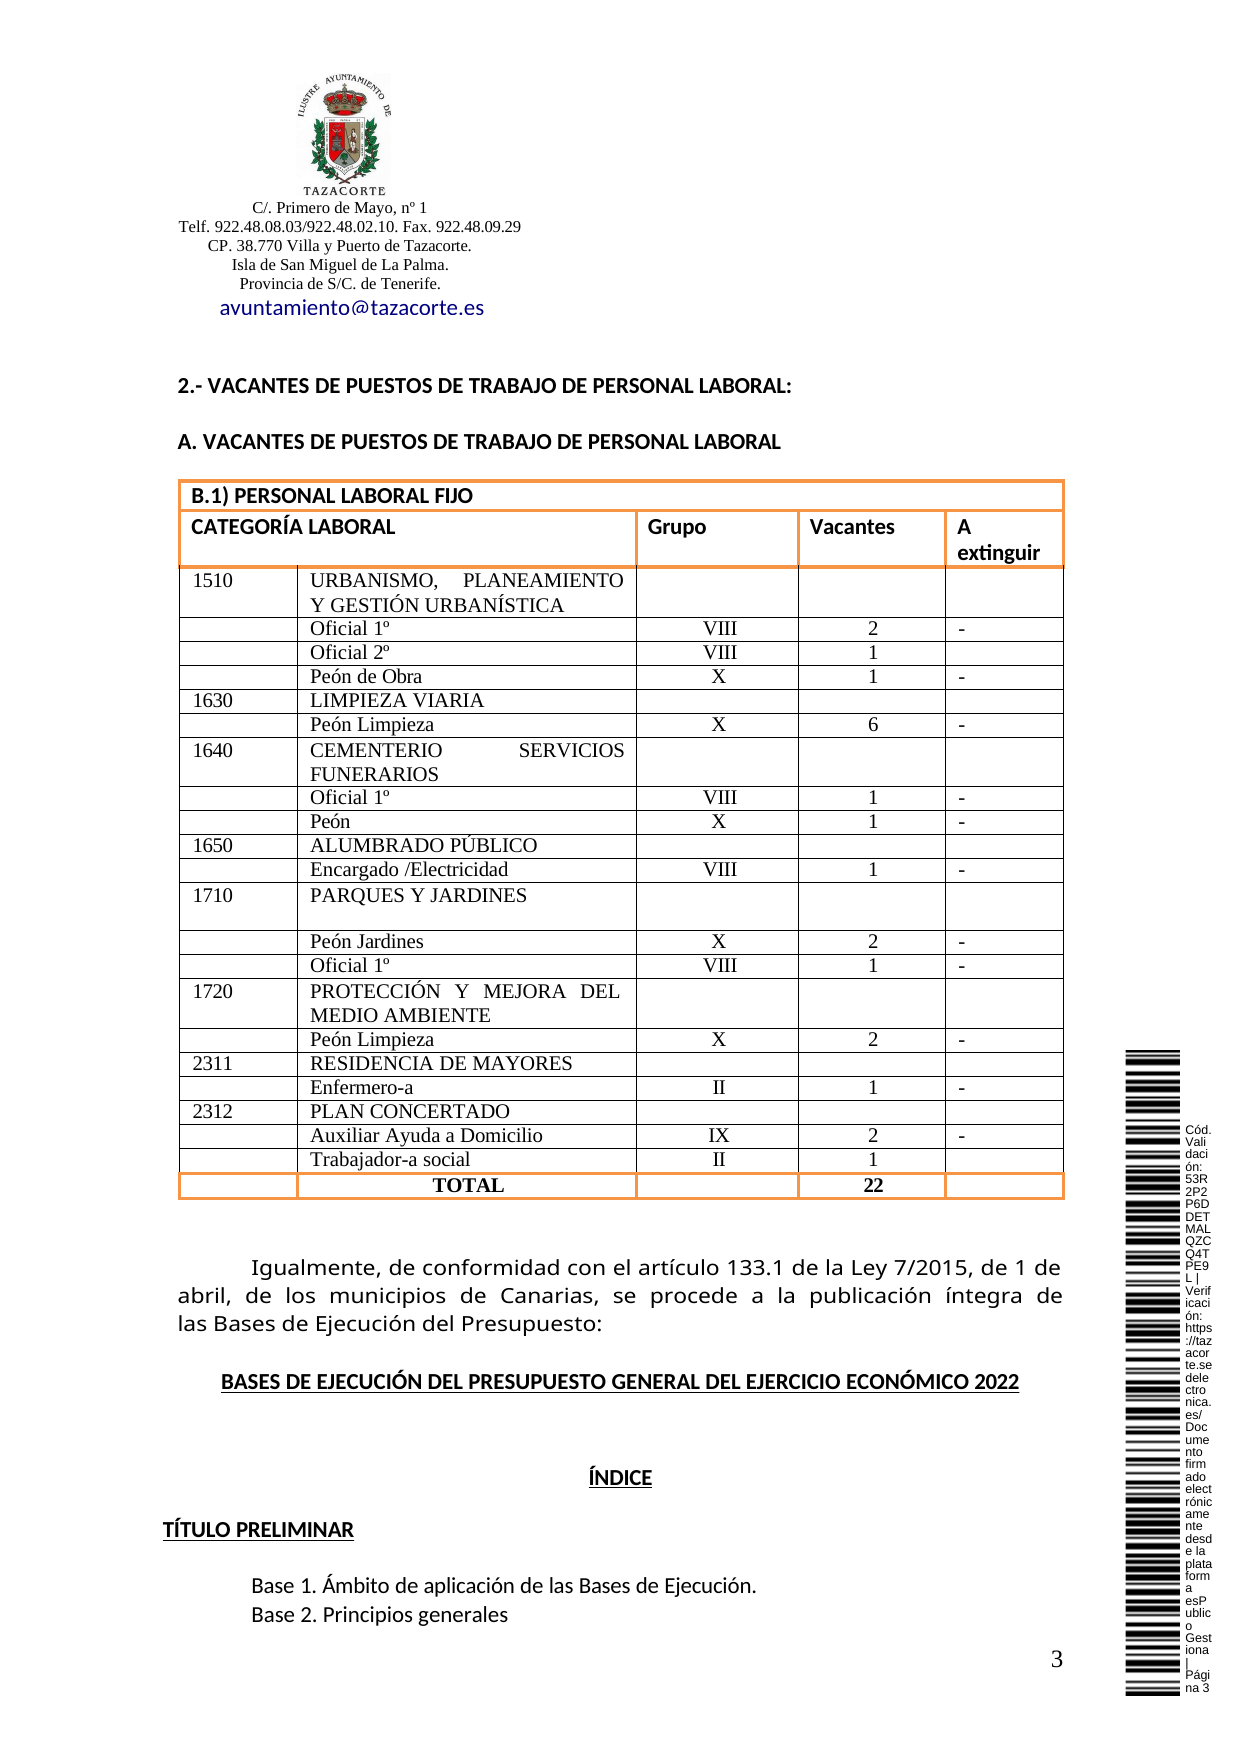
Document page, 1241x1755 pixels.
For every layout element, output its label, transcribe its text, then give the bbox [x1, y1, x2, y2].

table_cell Oficial 1º [298, 787, 636, 810]
table_cell [181, 1175, 296, 1197]
table_cell [799, 979, 945, 1027]
table_cell [946, 1101, 1063, 1123]
table_cell [799, 690, 945, 713]
table_cell [637, 1101, 798, 1123]
table_cell [946, 1053, 1063, 1076]
table_cell [180, 1149, 297, 1172]
table_cell Peón de Obra [298, 666, 636, 689]
table_cell [180, 1029, 297, 1052]
table_cell - [946, 955, 1063, 978]
table_cell X [637, 1029, 798, 1052]
table_cell [180, 618, 297, 641]
text 3 [37, 1644, 1064, 1673]
text Base 1. Ámbito de aplicación de las Bases de Ejecución. Base 2. Principios generales [251, 1572, 790, 1628]
table_cell [637, 979, 798, 1027]
text TÍTULO PRELIMINAR [163, 1516, 1125, 1544]
table_cell 1710 [180, 883, 297, 930]
table_cell 1640 [180, 738, 297, 786]
table_cell [946, 835, 1063, 858]
table_cell [799, 1101, 945, 1123]
text Cód. Validación: 53R2P2P6DDETMALQZCQ4TPE9L | Verificación: https://tazacorte.sedelectronica.es/ Documento firmado electrónicamente desde la plataforma esPublico Gestiona | Página 3 de 63 [1185, 1124, 1212, 1693]
table_cell [637, 1053, 798, 1076]
table_cell 1 [799, 859, 945, 882]
table_cell VIII [637, 955, 798, 978]
text BASES DE EJECUCIÓN DEL PRESUPUESTO GENERAL DEL EJERCICIO ECONÓMICO 2022 [124, 1367, 1116, 1396]
table_cell 2 [799, 931, 945, 954]
table_cell 1 [799, 642, 945, 665]
table_cell [799, 738, 945, 786]
table_cell Enfermero-a [298, 1077, 636, 1099]
table_cell [946, 883, 1063, 930]
table_cell [946, 979, 1063, 1027]
table_cell - [946, 1125, 1063, 1148]
table_cell [637, 883, 798, 930]
table_cell 1720 [180, 979, 297, 1027]
table_cell 2 [799, 618, 945, 641]
table_header B.1) PERSONAL LABORAL FIJO [181, 483, 1062, 508]
table_cell [180, 714, 297, 737]
table_cell VIII [637, 618, 798, 641]
table_cell VIII [637, 787, 798, 810]
table_cell [180, 1077, 297, 1099]
table_cell Oficial 1º [298, 955, 636, 978]
table_cell LIMPIEZA VIARIA [298, 690, 636, 713]
table_cell [946, 690, 1063, 713]
table_cell [180, 787, 297, 810]
table_cell [637, 569, 798, 617]
table_cell [946, 642, 1063, 665]
table_cell II [637, 1077, 798, 1099]
table_cell ALUMBRADO PÚBLICO [298, 835, 636, 858]
table_cell [180, 666, 297, 689]
table_cell [946, 1149, 1063, 1172]
table_cell PROTECCIÓN Y MEJORA DEL MEDIO AMBIENTE [298, 979, 636, 1027]
table_cell TOTAL [299, 1175, 635, 1197]
table_cell Peón Jardines [298, 931, 636, 954]
table_cell - [946, 1029, 1063, 1052]
table_cell [637, 738, 798, 786]
table_cell [947, 1175, 1062, 1197]
table_cell 1650 [180, 835, 297, 858]
table_cell Peón Limpieza [298, 1029, 636, 1052]
table_cell 1630 [180, 690, 297, 713]
table_cell PLAN CONCERTADO [298, 1101, 636, 1123]
table_cell Vacantes [800, 512, 944, 565]
table_cell [180, 1125, 297, 1148]
table_cell VIII [637, 642, 798, 665]
table_cell 2 [799, 1029, 945, 1052]
table_cell X [637, 931, 798, 954]
table_cell 1 [799, 811, 945, 834]
table_cell 1 [799, 787, 945, 810]
table_cell [946, 738, 1063, 786]
table_cell - [946, 931, 1063, 954]
table_cell 22 [800, 1175, 944, 1197]
table_cell IX [637, 1125, 798, 1148]
table_cell Oficial 1º [298, 618, 636, 641]
table_cell - [946, 714, 1063, 737]
table_cell - [946, 859, 1063, 882]
table_cell - [946, 1077, 1063, 1099]
table_cell [799, 883, 945, 930]
table_cell Trabajador-a social [298, 1149, 636, 1172]
table_cell 2311 [180, 1053, 297, 1076]
table_cell [638, 1175, 797, 1197]
subtitle 2.- VACANTES DE PUESTOS DE TRABAJO DE PERSONAL LABORAL: [177, 371, 1191, 399]
table_cell RESIDENCIA DE MAYORES [298, 1053, 636, 1076]
table_cell Grupo [638, 512, 797, 565]
table_cell [180, 931, 297, 954]
table_cell - [946, 811, 1063, 834]
table_cell [799, 835, 945, 858]
table_cell II [637, 1149, 798, 1172]
table_cell [946, 569, 1063, 617]
table_cell - [946, 787, 1063, 810]
table_cell 6 [799, 714, 945, 737]
table_cell 2312 [180, 1101, 297, 1123]
table_cell X [637, 666, 798, 689]
table_cell [180, 955, 297, 978]
table_cell URBANISMO, PLANEAMIENTO Y GESTIÓN URBANÍSTICA [298, 569, 636, 617]
table_cell - [946, 666, 1063, 689]
table_cell CATEGORÍA LABORAL [181, 512, 635, 565]
table_cell VIII [637, 859, 798, 882]
table_cell CEMENTERIO SERVICIOS FUNERARIOS [298, 738, 636, 786]
table_cell 1 [799, 1077, 945, 1099]
table_cell 1 [799, 1149, 945, 1172]
table_cell A extinguir [947, 512, 1062, 565]
table_cell [637, 835, 798, 858]
table_cell 1510 [180, 569, 297, 617]
table_cell 2 [799, 1125, 945, 1148]
table_cell 1 [799, 955, 945, 978]
table_cell [637, 690, 798, 713]
text ÍNDICE [124, 1463, 1117, 1491]
table_cell X [637, 714, 798, 737]
text Igualmente, de conformidad con el artículo 133.1 de la Ley 7/2015, de 1 de abril, de los municipios de Canarias, se procede a la publicación íntegra de las Bases de Ejecución del Presupuesto: [177, 1253, 1063, 1338]
text A. VACANTES DE PUESTOS DE TRABAJO DE PERSONAL LABORAL [177, 427, 1191, 455]
table_cell [799, 1053, 945, 1076]
table_cell [799, 569, 945, 617]
table_cell Auxiliar Ayuda a Domicilio [298, 1125, 636, 1148]
table_cell [180, 859, 297, 882]
table_cell Encargado /Electricidad [298, 859, 636, 882]
table_cell Peón [298, 811, 636, 834]
table_cell Oficial 2º [298, 642, 636, 665]
table_cell 1 [799, 666, 945, 689]
table_cell Peón Limpieza [298, 714, 636, 737]
table_cell [180, 811, 297, 834]
table_cell [180, 642, 297, 665]
table_cell PARQUES Y JARDINES [298, 883, 636, 930]
table_cell - [946, 618, 1063, 641]
table_cell X [637, 811, 798, 834]
